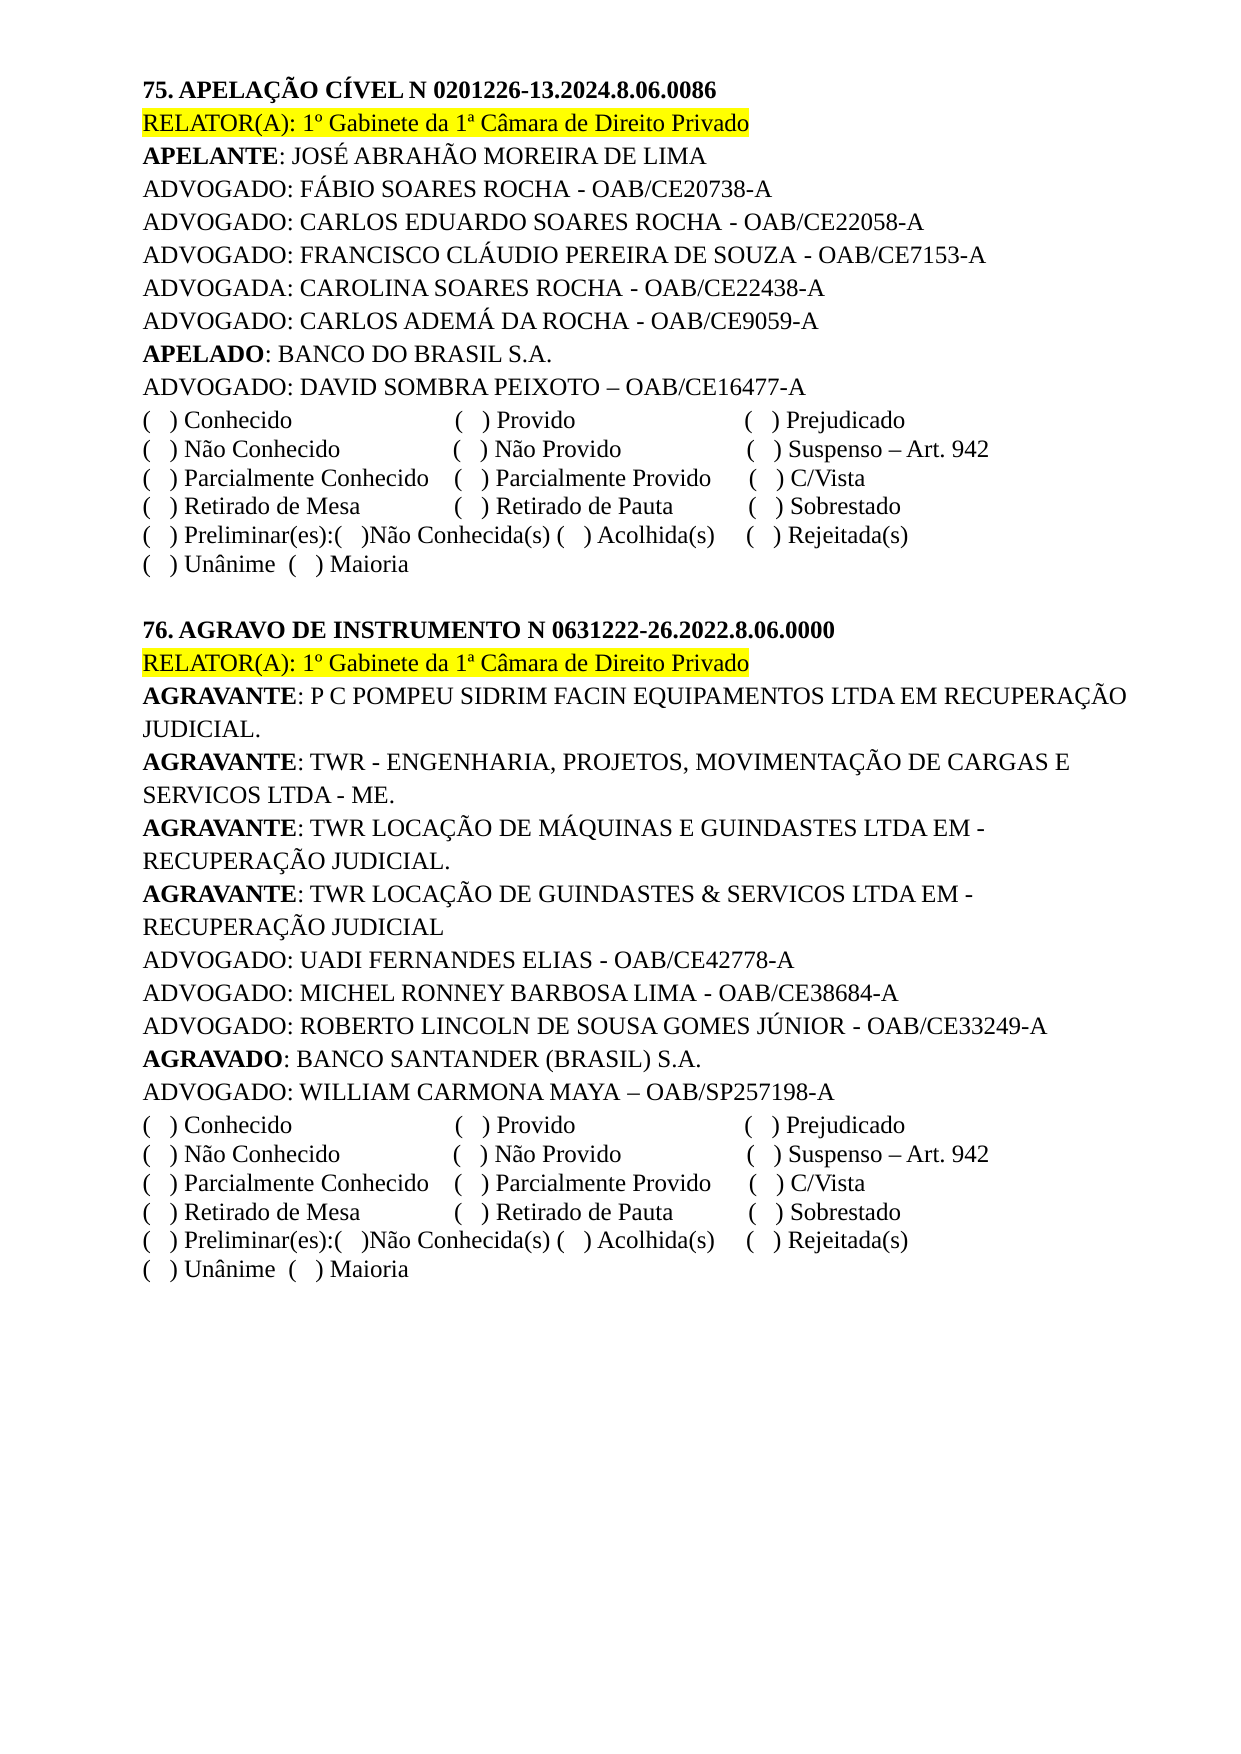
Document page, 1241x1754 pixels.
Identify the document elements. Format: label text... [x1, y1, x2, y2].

text ( ) Retirado de Mesa ( ) Retirado de Pauta ( ) Sobrestado [142, 1197, 1158, 1225]
text ( ) Não Conhecido ( ) Não Provido ( ) Suspenso – Art. 942 [142, 1139, 1158, 1168]
text ( ) Preliminar(es):( )Não Conhecida(s) ( ) Acolhida(s) ( ) Rejeitada(s) [142, 1225, 1158, 1254]
text ( ) Conhecido ( ) Provido ( ) Prejudicado [142, 405, 1141, 434]
text ( ) Unânime ( ) Maioria [142, 1254, 1141, 1349]
text ( ) Preliminar(es):( )Não Conhecida(s) ( ) Acolhida(s) ( ) Rejeitada(s) [142, 520, 1158, 549]
text ( ) Conhecido ( ) Provido ( ) Prejudicado [142, 1110, 1141, 1139]
text ( ) Retirado de Mesa ( ) Retirado de Pauta ( ) Sobrestado [142, 491, 1158, 520]
text ( ) Parcialmente Conhecido ( ) Parcialmente Provido ( ) C/Vista [142, 1168, 1158, 1197]
text ( ) Unânime ( ) Maioria 76. AGRAVO DE INSTRUMENTO N 0631222-26.2022.8.06.0000 RELATOR(A): 1º Gabinete da 1ª Câmara de Direito Privado AGRAVANTE: P C POMPEU SIDRIM FACIN EQUIPAMENTOS LTDA EM RECUPERAÇÃO JUDICIAL. AGRAVANTE: TWR - ENGENHARIA, PROJETOS, MOVIMENTAÇÃO DE CARGAS E SERVICOS LTDA - ME. AGRAVANTE: TWR LOCAÇÃO DE MÁQUINAS E GUINDASTES LTDA EM - RECUPERAÇÃO JUDICIAL. AGRAVANTE: TWR LOCAÇÃO DE GUINDASTES & SERVICOS LTDA EM - RECUPERAÇÃO JUDICIAL ADVOGADO: UADI FERNANDES ELIAS - OAB/CE42778-A ADVOGADO: MICHEL RONNEY BARBOSA LIMA - OAB/CE38684-A ADVOGADO: ROBERTO LINCOLN DE SOUSA GOMES JÚNIOR - OAB/CE33249-A AGRAVADO: BANCO SANTANDER (BRASIL) S.A. ADVOGADO: WILLIAM CARMONA MAYA – OAB/SP257198-A [142, 549, 1141, 1106]
text ( ) Parcialmente Conhecido ( ) Parcialmente Provido ( ) C/Vista [142, 463, 1158, 491]
text ( ) Não Conhecido ( ) Não Provido ( ) Suspenso – Art. 942 [142, 434, 1158, 463]
text 75. APELAÇÃO CÍVEL N 0201226-13.2024.8.06.0086 RELATOR(A): 1º Gabinete da 1ª Câmara de Direito Privado APELANTE: JOSÉ ABRAHÃO MOREIRA DE LIMA ADVOGADO: FÁBIO SOARES ROCHA - OAB/CE20738-A ADVOGADO: CARLOS EDUARDO SOARES ROCHA - OAB/CE22058-A ADVOGADO: FRANCISCO CLÁUDIO PEREIRA DE SOUZA - OAB/CE7153-A ADVOGADA: CAROLINA SOARES ROCHA - OAB/CE22438-A ADVOGADO: CARLOS ADEMÁ DA ROCHA - OAB/CE9059-A APELADO: BANCO DO BRASIL S.A. ADVOGADO: DAVID SOMBRA PEIXOTO – OAB/CE16477-A [142, 75, 1141, 401]
